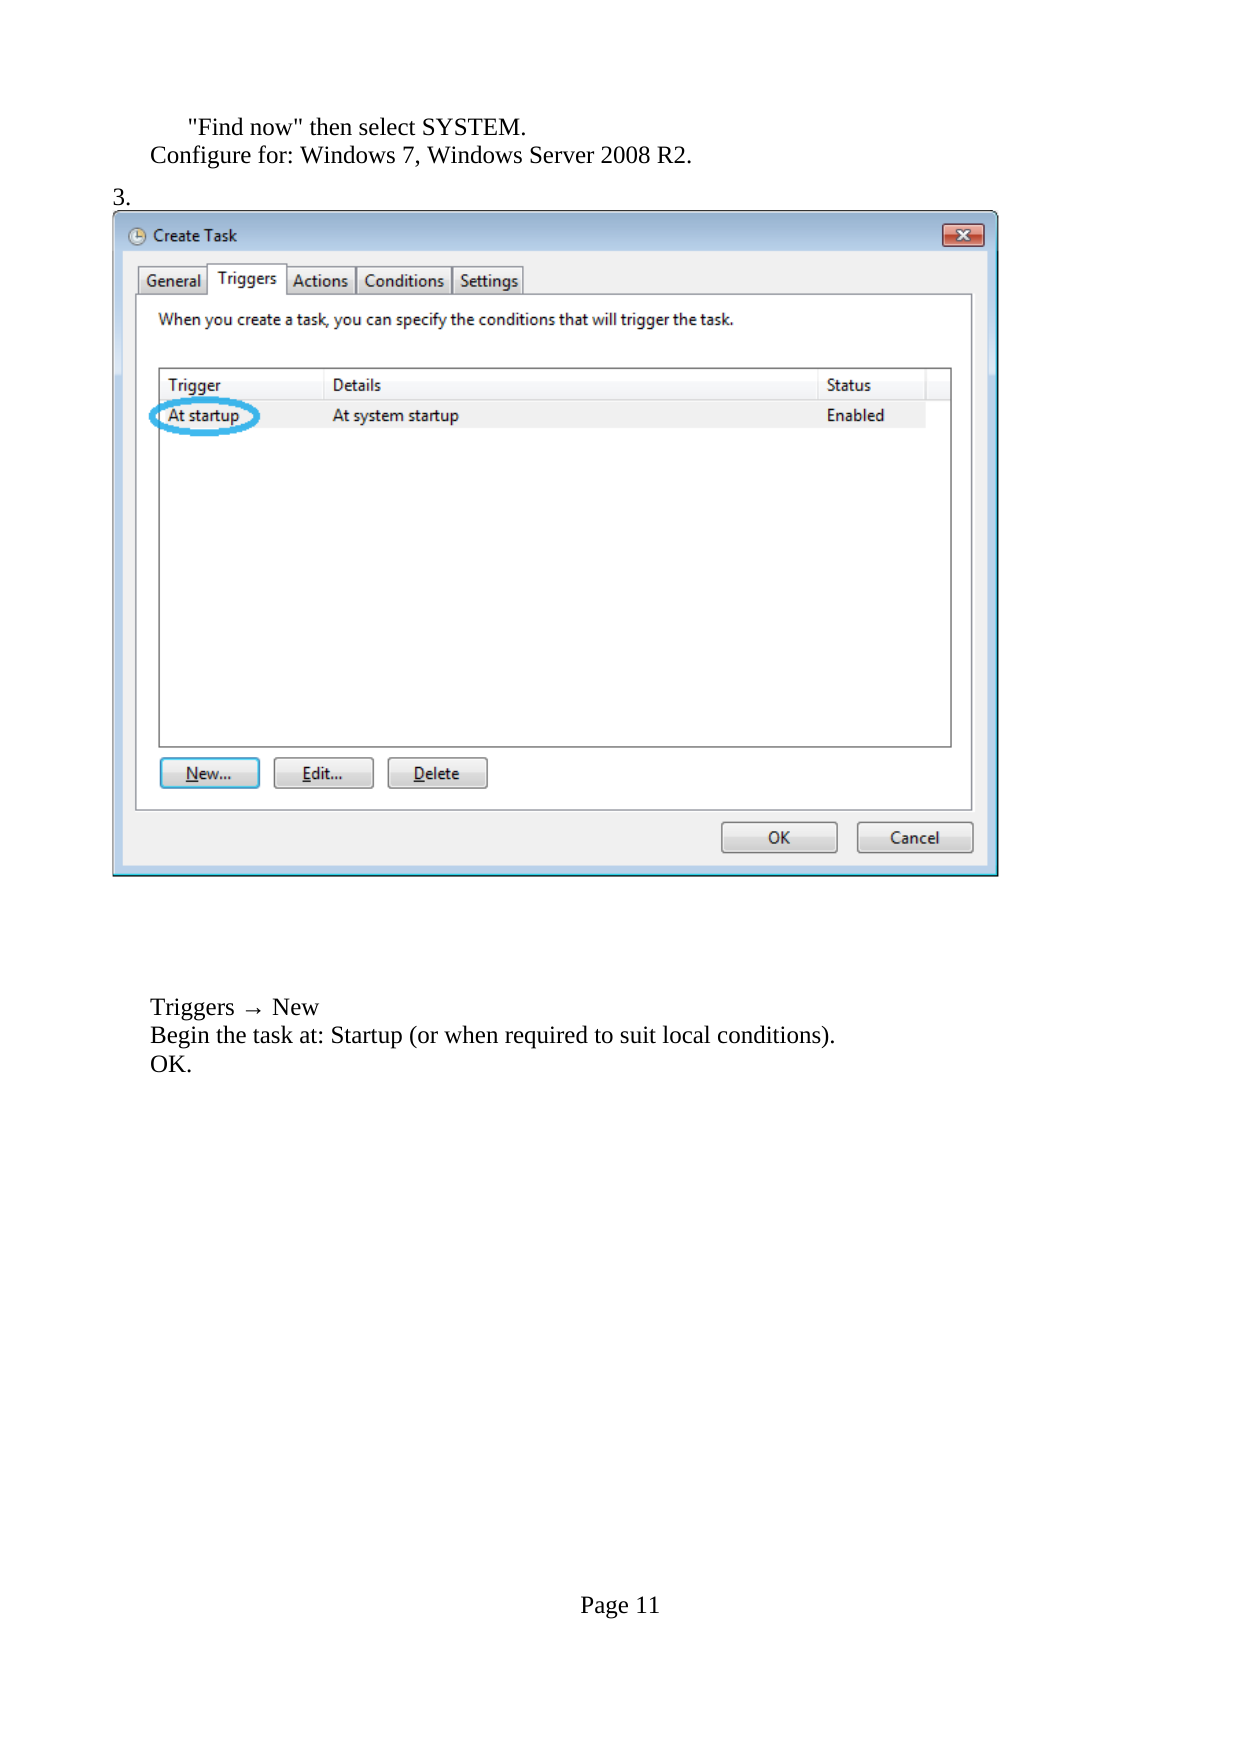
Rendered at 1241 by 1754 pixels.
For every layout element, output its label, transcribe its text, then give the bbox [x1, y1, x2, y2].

list "Find now" then select SYSTEM. Configure for: Windows 7, Windows Server 2008 R2. [112, 112, 1165, 169]
picture [112, 210, 1166, 992]
list Triggers → New Begin the task at: Startup (or when required to suit local conditions). OK. [112, 182, 1165, 210]
list Triggers → New Begin the task at: Startup (or when required to suit local conditions). OK. [112, 992, 1165, 1078]
